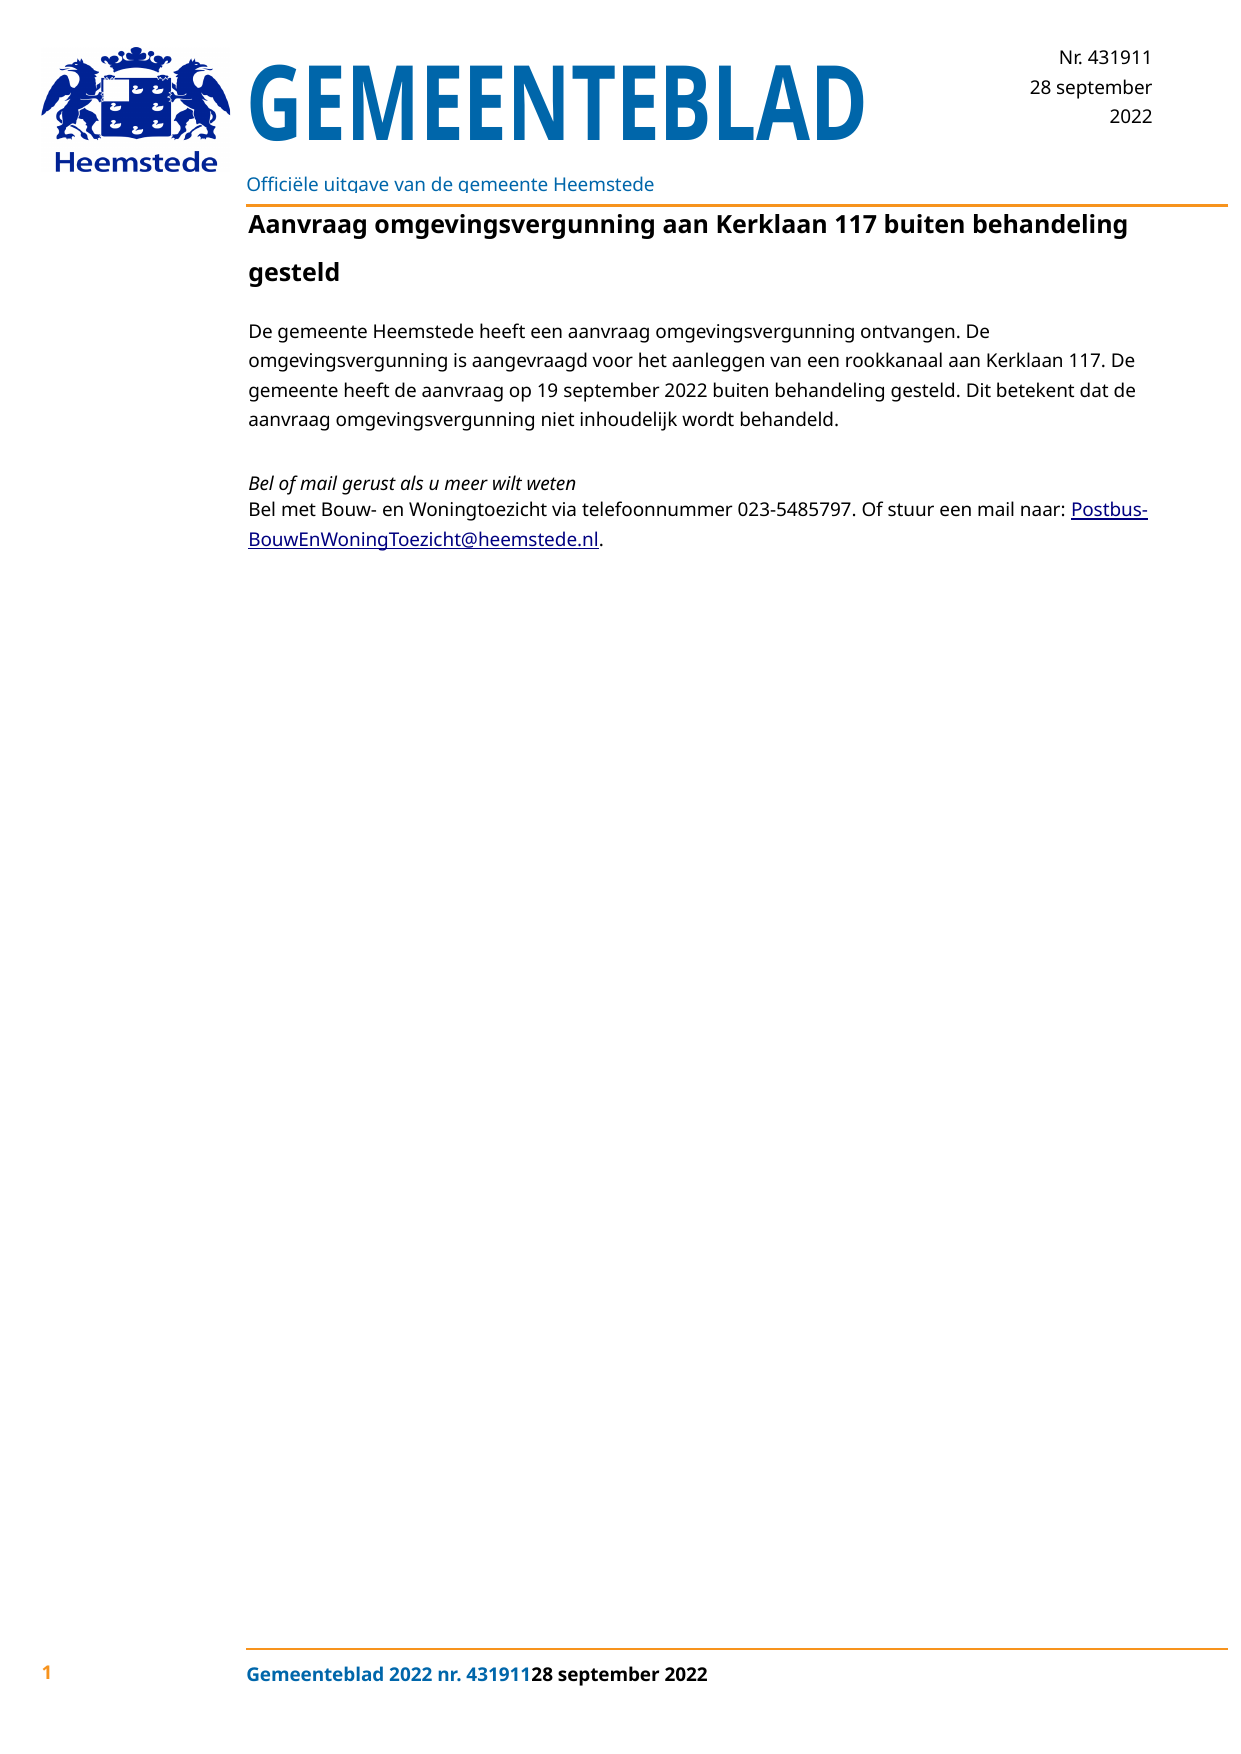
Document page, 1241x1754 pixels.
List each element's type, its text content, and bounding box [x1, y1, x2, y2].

picture [41, 47, 231, 172]
text Aanvraag omgevingsvergunning aan Kerklaan 117 buiten behandeling gesteld [248, 207, 1152, 288]
text De gemeente Heemstede heeft een aanvraag omgevingsvergunning ontvangen. De omgevingsvergunning is aangevraagd voor het aanleggen van een rookkanaal aan Kerklaan 117. De gemeente heeft de aanvraag op 19 september 2022 buiten behandeling gesteld. Dit betekent dat de aanvraag omgevingsvergunning niet inhoudelijk wordt behandeld. [248, 318, 1152, 432]
text Bel met Bouw- en Woningtoezicht via telefoonnummer 023-5485797. Of stuur een mail naar: Postbus-BouwEnWoningToezicht@heemstede.nl. [248, 496, 1152, 552]
text Bel of mail gerust als u meer wilt weten [248, 471, 1152, 496]
